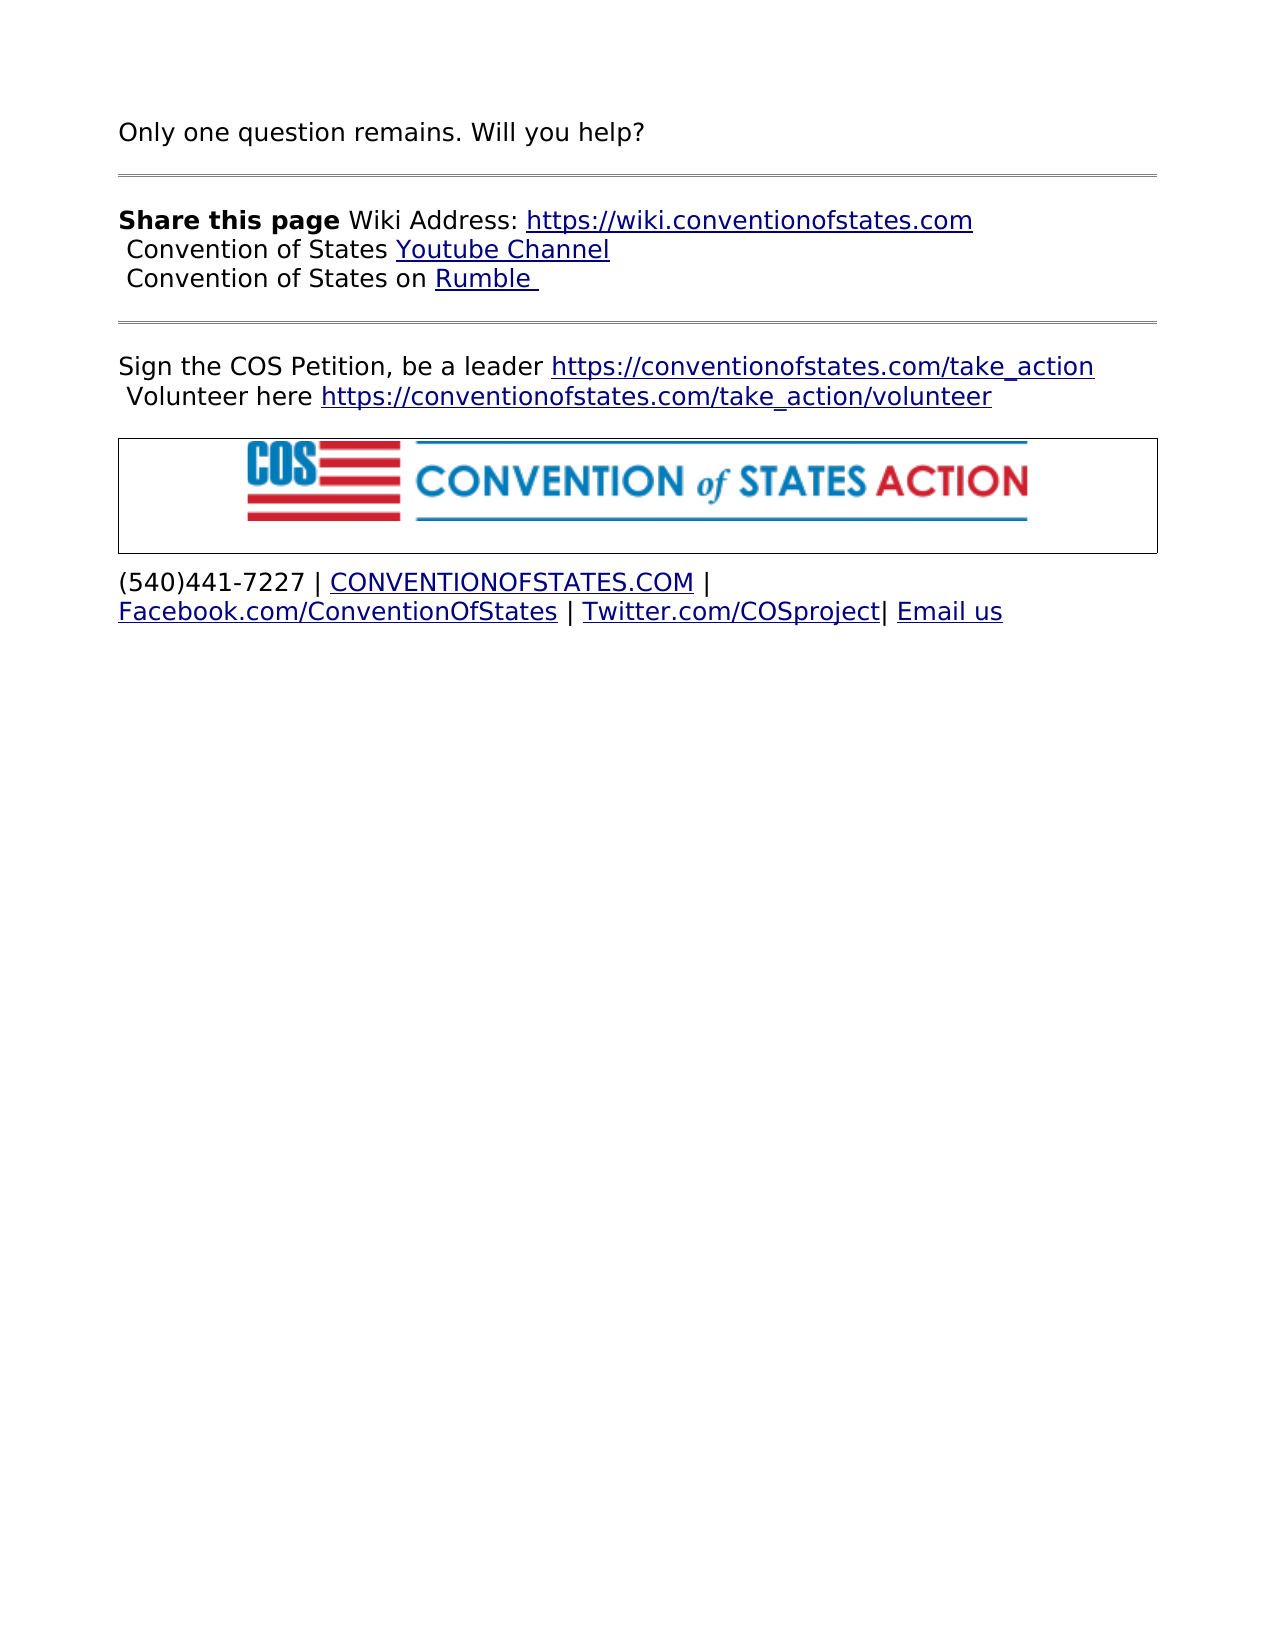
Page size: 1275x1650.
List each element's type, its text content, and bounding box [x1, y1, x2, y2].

text Share this page Wiki Address: https://wiki.conventionofstates.com Convention of States Youtube Channel Convention of States on Rumble [118, 206, 1157, 294]
text (540)441-7227 | CONVENTIONOFSTATES.COM | Facebook.com/ConventionOfStates | Twitter.com/COSproject| Email us [118, 568, 1157, 626]
text Sign the COS Petition, be a leader https://conventionofstates.com/take_action Volunteer here https://conventionofstates.com/take_action/volunteer [118, 352, 1157, 411]
text Only one question remains. Will you help? [118, 118, 1157, 147]
picture [247, 441, 1028, 521]
table_header [119, 439, 1157, 553]
